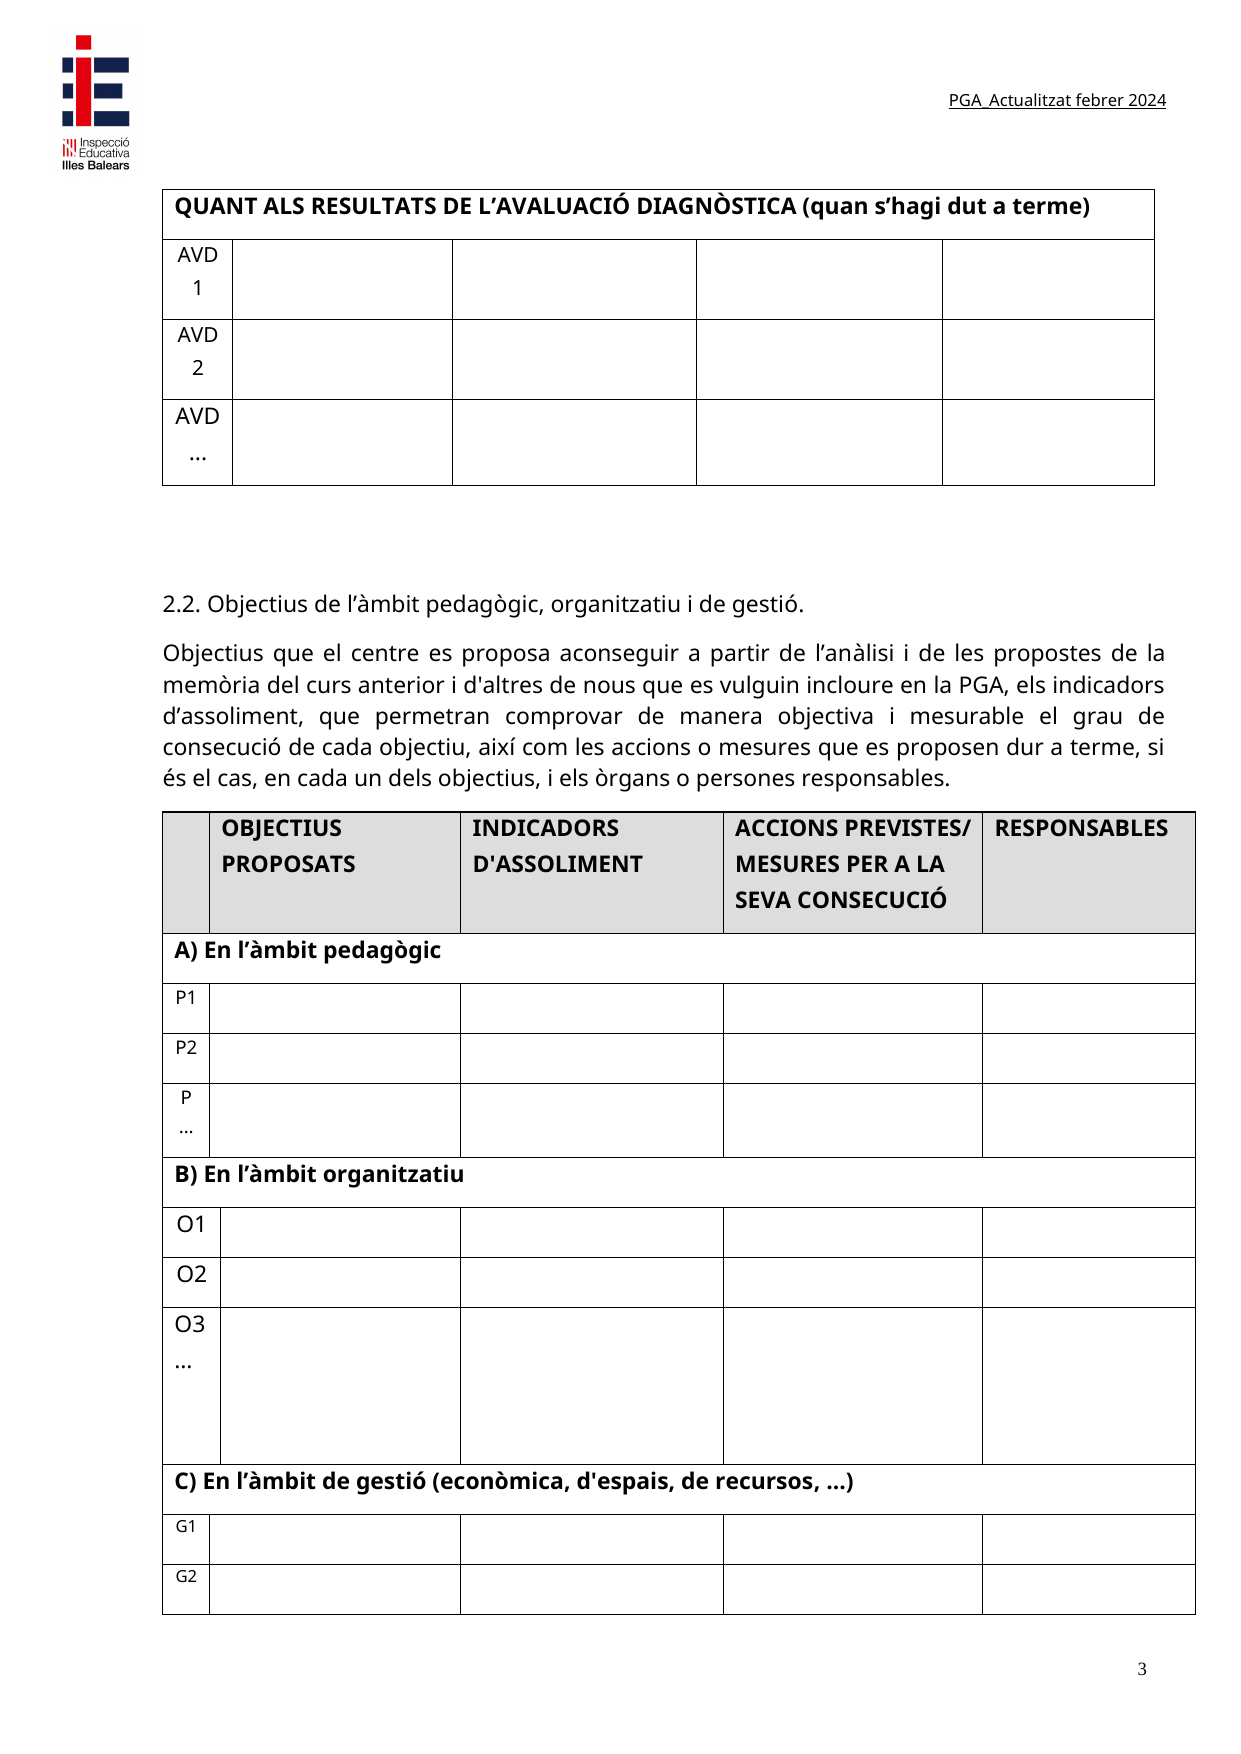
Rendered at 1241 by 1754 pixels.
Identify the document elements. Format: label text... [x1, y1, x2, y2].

table_cell [724, 1208, 982, 1257]
table_cell [697, 400, 942, 485]
table_cell O1 [163, 1208, 220, 1257]
table_cell [983, 1258, 1195, 1307]
table_cell [221, 1308, 460, 1464]
table_cell [453, 320, 696, 399]
text Objectius que el centre es proposa aconseguir a partir de l’anàlisi i de les propostes de la memòria del curs anterior i d'altres de nous que es vulguin incloure en la PGA, els indicadors d’assoliment, que permetran comprovar de manera objectiva i mesurable el grau de consecució de cada objectiu, així com les accions o mesures que es proposen dur a terme, si és el cas, en cada un dels objectius, i els òrgans o persones responsables. [162, 637, 1166, 794]
table_cell [983, 1515, 1195, 1564]
table_cell [697, 240, 942, 319]
table_cell [983, 1208, 1195, 1257]
table_header RESPONSABLES [983, 813, 1195, 933]
table_cell [461, 1208, 723, 1257]
table_cell [983, 1565, 1195, 1614]
table_cell A) En l’àmbit pedagògic [163, 934, 1195, 983]
table_cell G2 [163, 1565, 209, 1614]
table_cell [461, 1565, 723, 1614]
table_cell P… [163, 1084, 209, 1157]
table_cell [461, 1258, 723, 1307]
table_cell [221, 1208, 460, 1257]
table_cell [453, 240, 696, 319]
table_cell [724, 984, 982, 1033]
table_cell [943, 400, 1154, 485]
table_cell [724, 1258, 982, 1307]
table_cell B) En l’àmbit organitzatiu [163, 1158, 1195, 1207]
table_cell [210, 1515, 460, 1564]
table_cell P1 [163, 984, 209, 1033]
table_cell P2 [163, 1034, 209, 1083]
table_cell O2 [163, 1258, 220, 1307]
table_cell [983, 984, 1195, 1033]
table_cell [233, 320, 452, 399]
table_cell [983, 1034, 1195, 1083]
table_cell [983, 1308, 1195, 1464]
table_cell AVD 1 [163, 240, 232, 319]
table_header [163, 813, 209, 933]
table_header OBJECTIUS PROPOSATS [210, 813, 460, 933]
table_cell AVD ... [163, 400, 232, 485]
table_cell [724, 1515, 982, 1564]
table_cell AVD 2 [163, 320, 232, 399]
table_header ACCIONS PREVISTES/ MESURES PER A LA SEVA CONSECUCIÓ [724, 813, 982, 933]
table_cell [210, 1034, 460, 1083]
table_cell [461, 1515, 723, 1564]
table_cell QUANT ALS RESULTATS DE L’AVALUACIÓ DIAGNÒSTICA (quan s’hagi dut a terme) [163, 190, 1154, 239]
table_cell [233, 400, 452, 485]
table_cell [461, 984, 723, 1033]
table_cell [724, 1308, 982, 1464]
table_cell [461, 1034, 723, 1083]
table_cell [983, 1084, 1195, 1157]
table_cell [724, 1565, 982, 1614]
table_cell [221, 1258, 460, 1307]
table_cell [697, 320, 942, 399]
table_cell [233, 240, 452, 319]
table_cell [461, 1308, 723, 1464]
table_cell [453, 400, 696, 485]
table_cell [210, 1084, 460, 1157]
table_cell [943, 320, 1154, 399]
table_cell [461, 1084, 723, 1157]
table_cell C) En l’àmbit de gestió (econòmica, d'espais, de recursos, ...) [163, 1465, 1195, 1514]
table_cell [943, 240, 1154, 319]
table_cell O3… [163, 1308, 220, 1464]
picture [50, 24, 143, 181]
table_cell G1 [163, 1515, 209, 1564]
table_cell [724, 1084, 982, 1157]
text 2.2. Objectius de l’àmbit pedagògic, organitzatiu i de gestió. [162, 588, 1166, 620]
table_cell [724, 1034, 982, 1083]
table_cell [210, 1565, 460, 1614]
table_cell [210, 984, 460, 1033]
table_header INDICADORS D'ASSOLIMENT [461, 813, 723, 933]
